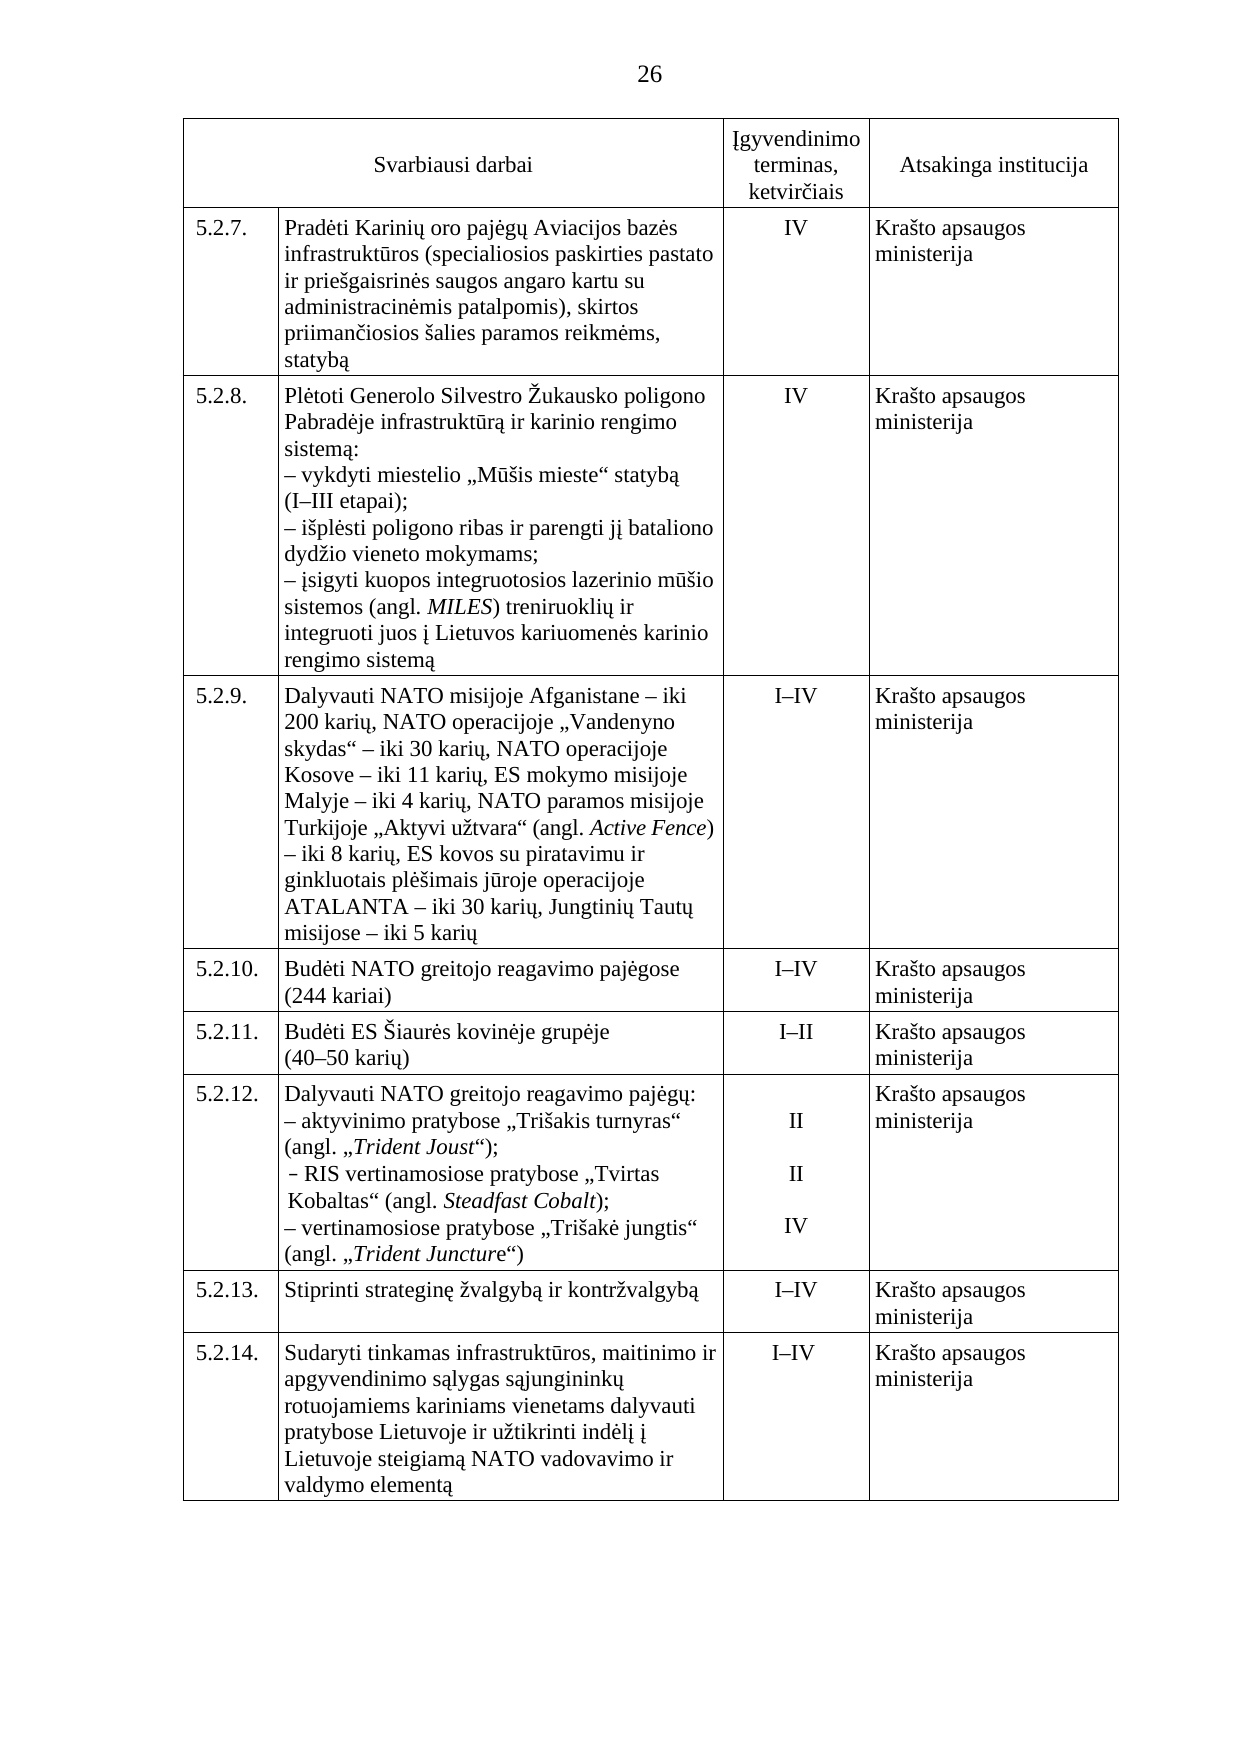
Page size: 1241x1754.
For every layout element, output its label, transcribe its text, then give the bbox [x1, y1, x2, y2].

table_cell Krašto apsaugos ministerija [870, 1271, 1118, 1332]
table_cell Krašto apsaugos ministerija [870, 208, 1118, 375]
table_cell 5.2.13. [184, 1271, 278, 1332]
table_cell 5.2.11. [184, 1012, 278, 1073]
table_cell Budėti NATO greitojo reagavimo pajėgose (244 kariai) [279, 949, 723, 1011]
table_cell I–II [724, 1012, 869, 1073]
table_cell Krašto apsaugos ministerija [870, 676, 1118, 948]
table_cell Krašto apsaugos ministerija [870, 949, 1118, 1011]
table_cell 5.2.9. [184, 676, 278, 948]
table_cell IV [724, 208, 869, 375]
table_cell Plėtoti Generolo Silvestro Žukausko poligono Pabradėje infrastruktūrą ir karinio rengimo sistemą: – vykdyti miestelio „Mūšis mieste“ statybą (I–III etapai); – išplėsti poligono ribas ir parengti jį bataliono dydžio vieneto mokymams; – įsigyti kuopos integruotosios lazerinio mūšio sistemos (angl. MILES) treniruoklių ir integruoti juos į Lietuvos kariuomenės karinio rengimo sistemą [279, 376, 723, 675]
table_header Įgyvendinimo terminas, ketvirčiais [724, 119, 869, 207]
table_cell 5.2.14. [184, 1333, 278, 1500]
table_cell 5.2.12. [184, 1075, 278, 1269]
table_cell I–IV [724, 949, 869, 1011]
table_header Atsakinga institucija [870, 119, 1118, 207]
table_cell Budėti ES Šiaurės kovinėje grupėje (40–50 karių) [279, 1012, 723, 1073]
table_cell Krašto apsaugos ministerija [870, 1333, 1118, 1500]
table_cell Dalyvauti NATO misijoje Afganistane – iki 200 karių, NATO operacijoje „Vandenyno skydas“ – iki 30 karių, NATO operacijoje Kosove – iki 11 karių, ES mokymo misijoje Malyje – iki 4 karių, NATO paramos misijoje Turkijoje „Aktyvi užtvara“ (angl. Active Fence) – iki 8 karių, ES kovos su piratavimu ir ginkluotais plėšimais jūroje operacijoje ATALANTA – iki 30 karių, Jungtinių Tautų misijose – iki 5 karių [279, 676, 723, 948]
table_cell Krašto apsaugos ministerija [870, 1075, 1118, 1269]
table_cell Krašto apsaugos ministerija [870, 1012, 1118, 1073]
table_cell I–IV [724, 1271, 869, 1332]
table_cell Pradėti Karinių oro pajėgų Aviacijos bazės infrastruktūros (specialiosios paskirties pastato ir priešgaisrinės saugos angaro kartu su administracinėmis patalpomis), skirtos priimančiosios šalies paramos reikmėms, statybą [279, 208, 723, 375]
table_cell Stiprinti strateginę žvalgybą ir kontržvalgybą [279, 1271, 723, 1332]
table_cell I–IV [724, 676, 869, 948]
table_cell 5.2.10. [184, 949, 278, 1011]
table_header Svarbiausi darbai [184, 119, 723, 207]
table_cell II II IV [724, 1075, 869, 1269]
table_cell 5.2.8. [184, 376, 278, 675]
table_cell Sudaryti tinkamas infrastruktūros, maitinimo ir apgyvendinimo sąlygas sąjungininkų rotuojamiems kariniams vienetams dalyvauti pratybose Lietuvoje ir užtikrinti indėlį į Lietuvoje steigiamą NATO vadovavimo ir valdymo elementą [279, 1333, 723, 1500]
table_cell Dalyvauti NATO greitojo reagavimo pajėgų: – aktyvinimo pratybose „Trišakis turnyras“ (angl. „Trident Joust“); – RIS vertinamosiose pratybose „Tvirtas Kobaltas“ (angl. Steadfast Cobalt); – vertinamosiose pratybose „Trišakė jungtis“ (angl. „Trident Juncture“) [279, 1075, 723, 1269]
table_cell IV [724, 376, 869, 675]
table_cell Krašto apsaugos ministerija [870, 376, 1118, 675]
table_cell 5.2.7. [184, 208, 278, 375]
table_cell I–IV [724, 1333, 869, 1500]
